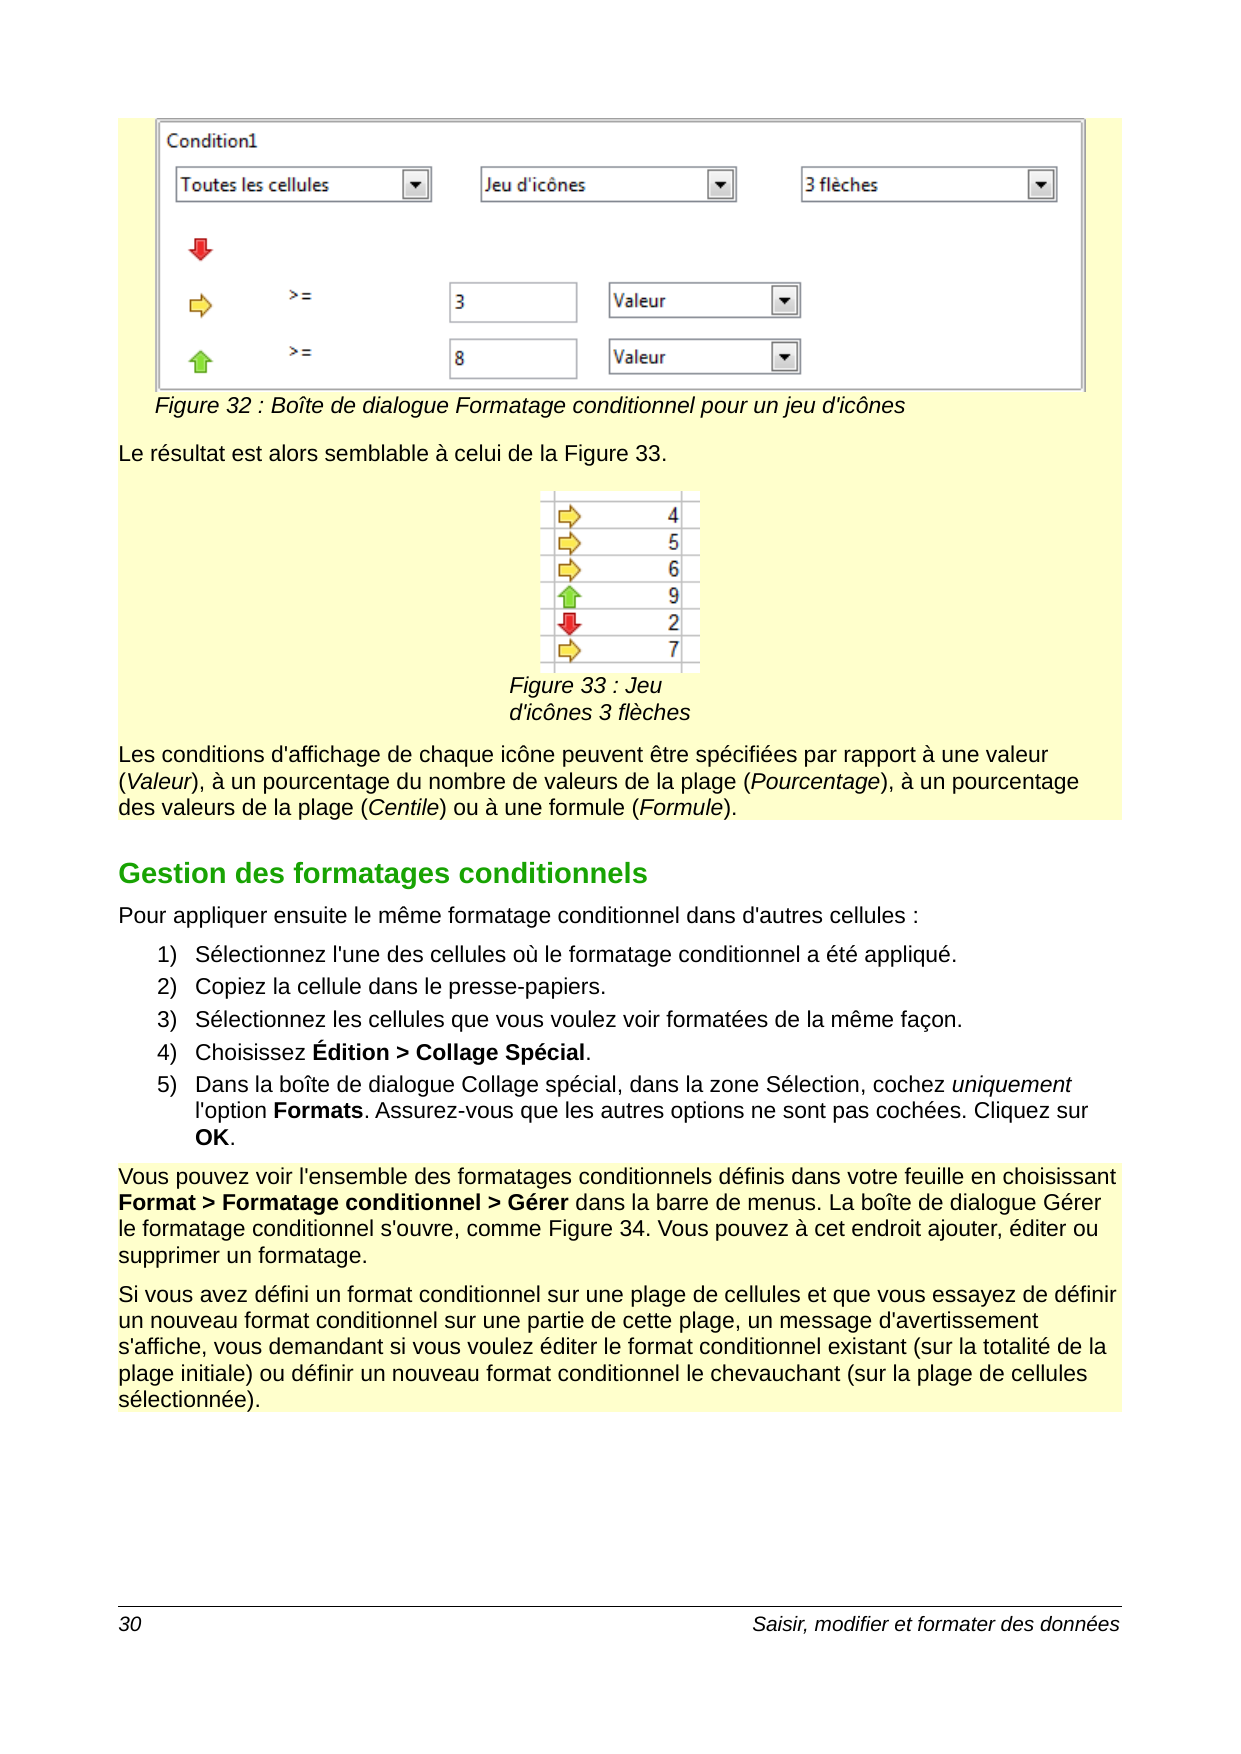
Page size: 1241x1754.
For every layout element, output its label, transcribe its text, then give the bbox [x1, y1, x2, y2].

text Le résultat est alors semblable à celui de la Figure 33. [118, 439, 1122, 466]
list Dans la boîte de dialogue Collage spécial, dans la zone Sélection, cochez uniquement l'option Formats. Assurez-vous que les autres options ne sont pas cochées. Cliquez sur OK. [177, 1071, 1122, 1150]
text Figure 32 : Boîte de dialogue Formatage conditionnel pour un jeu d'icônes [154, 392, 1086, 418]
list Sélectionnez l'une des cellules où le formatage conditionnel a été appliqué. [177, 941, 1122, 967]
list Copiez la cellule dans le presse-papiers. [177, 973, 1122, 1000]
text Pour appliquer ensuite le même formatage conditionnel dans d'autres cellules : [118, 902, 1122, 928]
picture [540, 491, 700, 673]
list Choisissez Édition > Collage Spécial. [177, 1038, 1122, 1065]
picture [154, 118, 1086, 392]
subtitle Gestion des formatages conditionnels [118, 856, 1122, 889]
text Les conditions d'affichage de chaque icône peuvent être spécifiées par rapport à une valeur (Valeur), à un pourcentage du nombre de valeurs de la plage (Pourcentage), à un pourcentage des valeurs de la plage (Centile) ou à une formule (Formule). [118, 741, 1122, 820]
list Sélectionnez les cellules que vous voulez voir formatées de la même façon. [177, 1006, 1122, 1032]
text Si vous avez défini un format conditionnel sur une plage de cellules et que vous essayez de définir un nouveau format conditionnel sur une partie de cette plage, un message d'avertissement s'affiche, vous demandant si vous voulez éditer le format conditionnel existant (sur la totalité de la plage initiale) ou définir un nouveau format conditionnel le chevauchant (sur la plage de cellules sélectionnée). [118, 1281, 1122, 1412]
text Figure 33 : Jeu d'icônes 3 flèches [509, 491, 731, 725]
text Vous pouvez voir l'ensemble des formatages conditionnels définis dans votre feuille en choisissant Format > Formatage conditionnel > Gérer dans la barre de menus. La boîte de dialogue Gérer le formatage conditionnel s'ouvre, comme Figure 34. Vous pouvez à cet endroit ajouter, éditer ou supprimer un formatage. [118, 1163, 1122, 1268]
